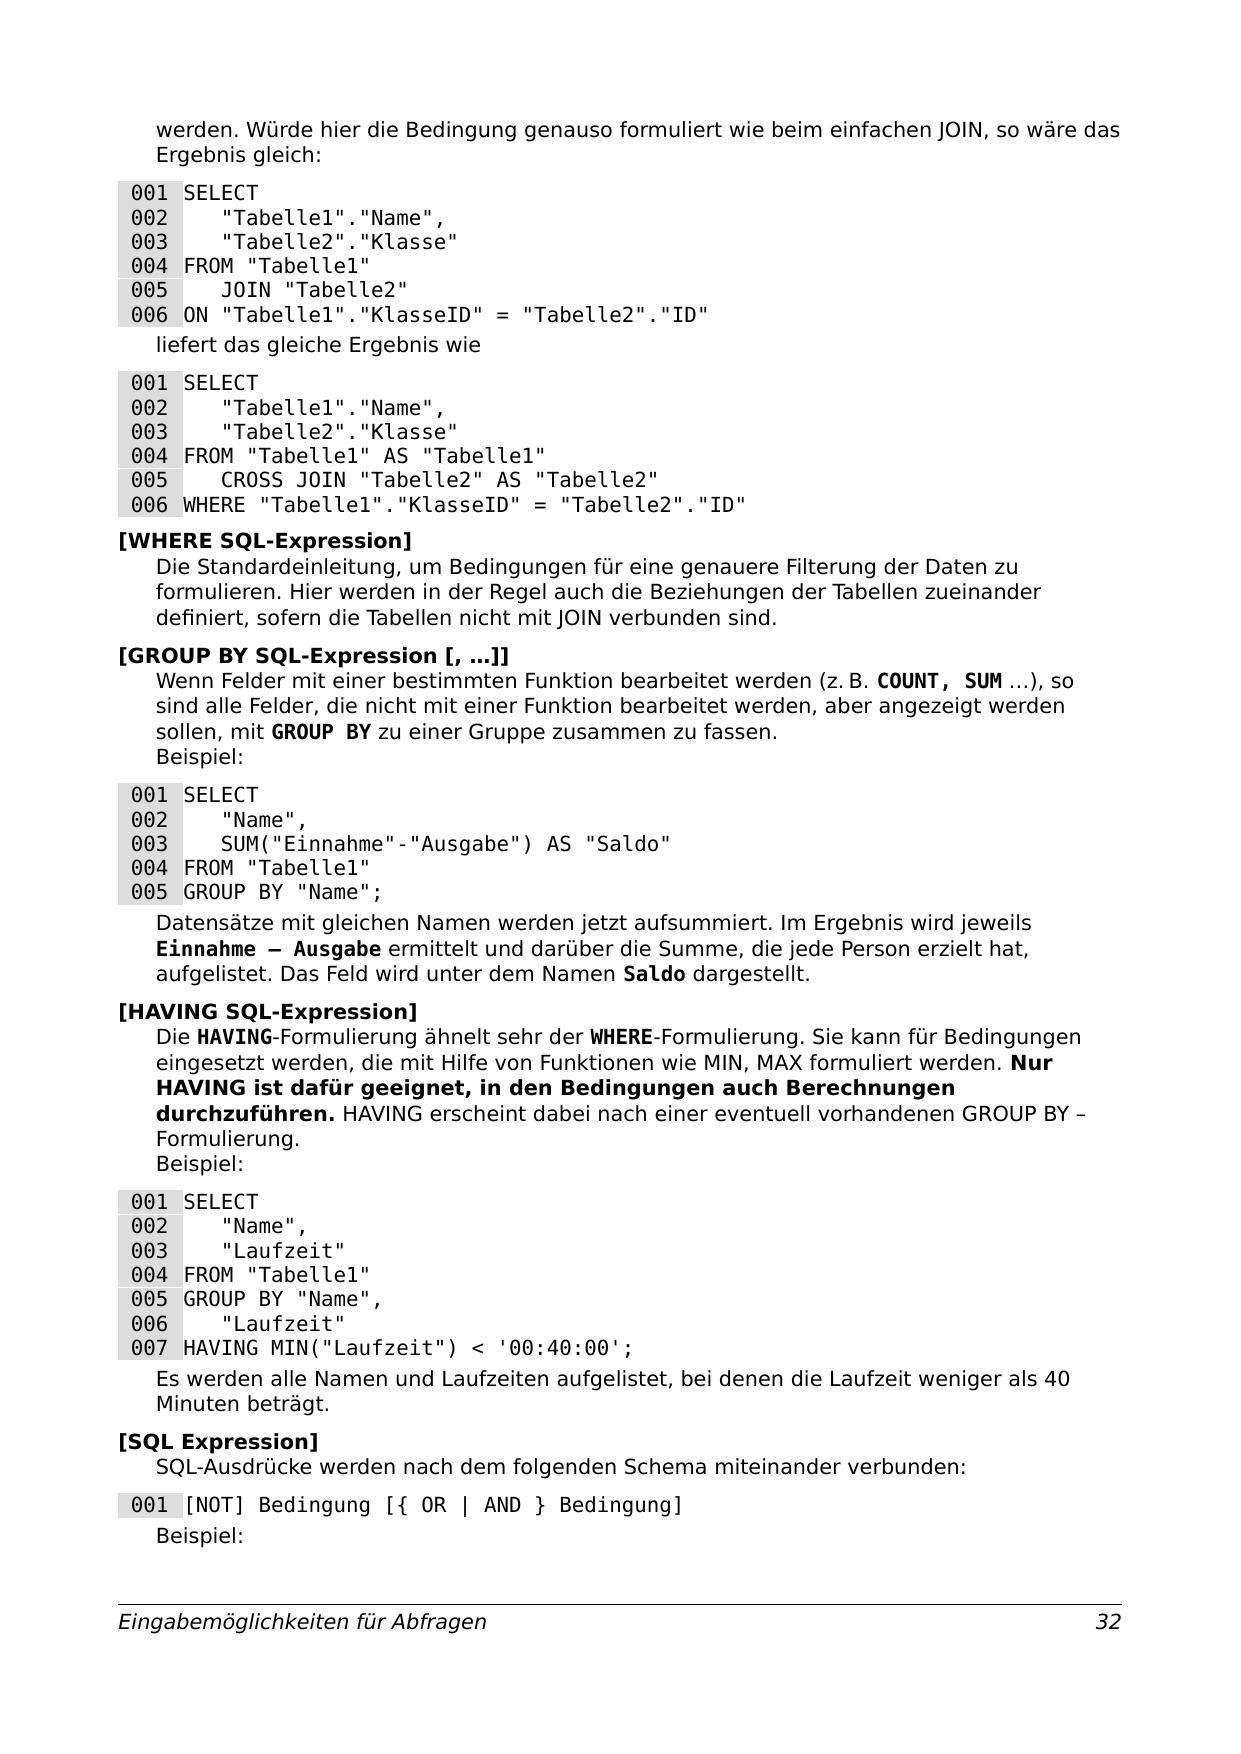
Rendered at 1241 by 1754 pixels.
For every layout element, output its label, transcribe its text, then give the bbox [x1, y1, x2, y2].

list WHERE "Tabelle1"."KlasseID" = "Tabelle2"."ID" [183, 493, 1122, 517]
text Wenn Felder mit einer bestimmten Funktion bearbeitet werden (z. B. COUNT, SUM …), so sind alle Felder, die nicht mit einer Funktion bearbeitet werden, aber angezeigt werden sollen, mit GROUP BY zu einer Gruppe zusammen zu fassen. Beispiel: [156, 669, 1122, 770]
list JOIN "Tabelle2" [118, 278, 1122, 303]
list [SQL Expression] [118, 1430, 1122, 1454]
text werden. Würde hier die Bedingung genauso formuliert wie beim einfachen JOIN, so wäre das Ergebnis gleich: [156, 118, 1122, 168]
list "Laufzeit" [183, 1312, 1122, 1336]
list "Tabelle2"."Klasse" [183, 230, 1122, 254]
list "Name", [118, 1214, 1122, 1239]
list FROM "Tabelle1" [183, 856, 1122, 880]
text Datensätze mit gleichen Namen werden jetzt aufsummiert. Im Ergebnis wird jeweils Einnahme – Ausgabe ermittelt und darüber die Summe, die jede Person erzielt hat, aufgelistet. Das Feld wird unter dem Namen Saldo dargestellt. [156, 911, 1122, 986]
list SELECT [183, 371, 1122, 396]
list SELECT [183, 783, 1122, 808]
list FROM "Tabelle1" [183, 1263, 1122, 1287]
list [HAVING SQL-Expression] [118, 1000, 1122, 1024]
list HAVING MIN("Laufzeit") < '00:40:00'; [183, 1336, 1122, 1360]
text Die Standardeinleitung, um Bedingungen für eine genauere Filterung der Daten zu formulieren. Hier werden in der Regel auch die Beziehungen der Tabellen zueinander definiert, sofern die Tabellen nicht mit JOIN verbunden sind. [156, 555, 1122, 630]
list [WHERE SQL-Expression] [118, 529, 1122, 554]
text Beispiel: [156, 1524, 1122, 1548]
list [GROUP BY SQL-Expression [, …]] [118, 644, 1122, 668]
text liefert das gleiche Ergebnis wie [156, 333, 1122, 358]
list CROSS JOIN "Tabelle2" AS "Tabelle2" [118, 468, 1122, 493]
text SQL-Ausdrücke werden nach dem folgenden Schema miteinander verbunden: [156, 1455, 1122, 1480]
list [NOT] Bedingung [{ OR | AND } Bedingung] [183, 1493, 1122, 1518]
list FROM "Tabelle1" AS "Tabelle1" [183, 444, 1122, 468]
list "Name", [183, 808, 1122, 832]
list "Tabelle1"."Name", [183, 396, 1122, 420]
list "Tabelle2"."Klasse" [183, 420, 1122, 444]
list SELECT [183, 1190, 1122, 1214]
list ON "Tabelle1"."KlasseID" = "Tabelle2"."ID" [183, 303, 1122, 327]
list GROUP BY "Name", [118, 1287, 1122, 1312]
list GROUP BY "Name"; [183, 880, 1122, 905]
list FROM "Tabelle1" [183, 254, 1122, 278]
list SELECT [183, 181, 1122, 206]
text Die HAVING-Formulierung ähnelt sehr der WHERE-Formulierung. Sie kann für Bedingungen eingesetzt werden, die mit Hilfe von Funktionen wie MIN, MAX formuliert werden. Nur HAVING ist dafür geeignet, in den Bedingungen auch Berechnungen durchzuführen. HAVING erscheint dabei nach einer eventuell vorhandenen GROUP BY – Formulierung. Beispiel: [156, 1025, 1122, 1177]
text Es werden alle Namen und Laufzeiten aufgelistet, bei denen die Laufzeit weniger als 40 Minuten beträgt. [156, 1367, 1122, 1416]
list "Tabelle1"."Name", [183, 206, 1122, 230]
list "Laufzeit" [183, 1239, 1122, 1263]
list SUM("Einnahme"-"Ausgabe") AS "Saldo" [183, 832, 1122, 856]
